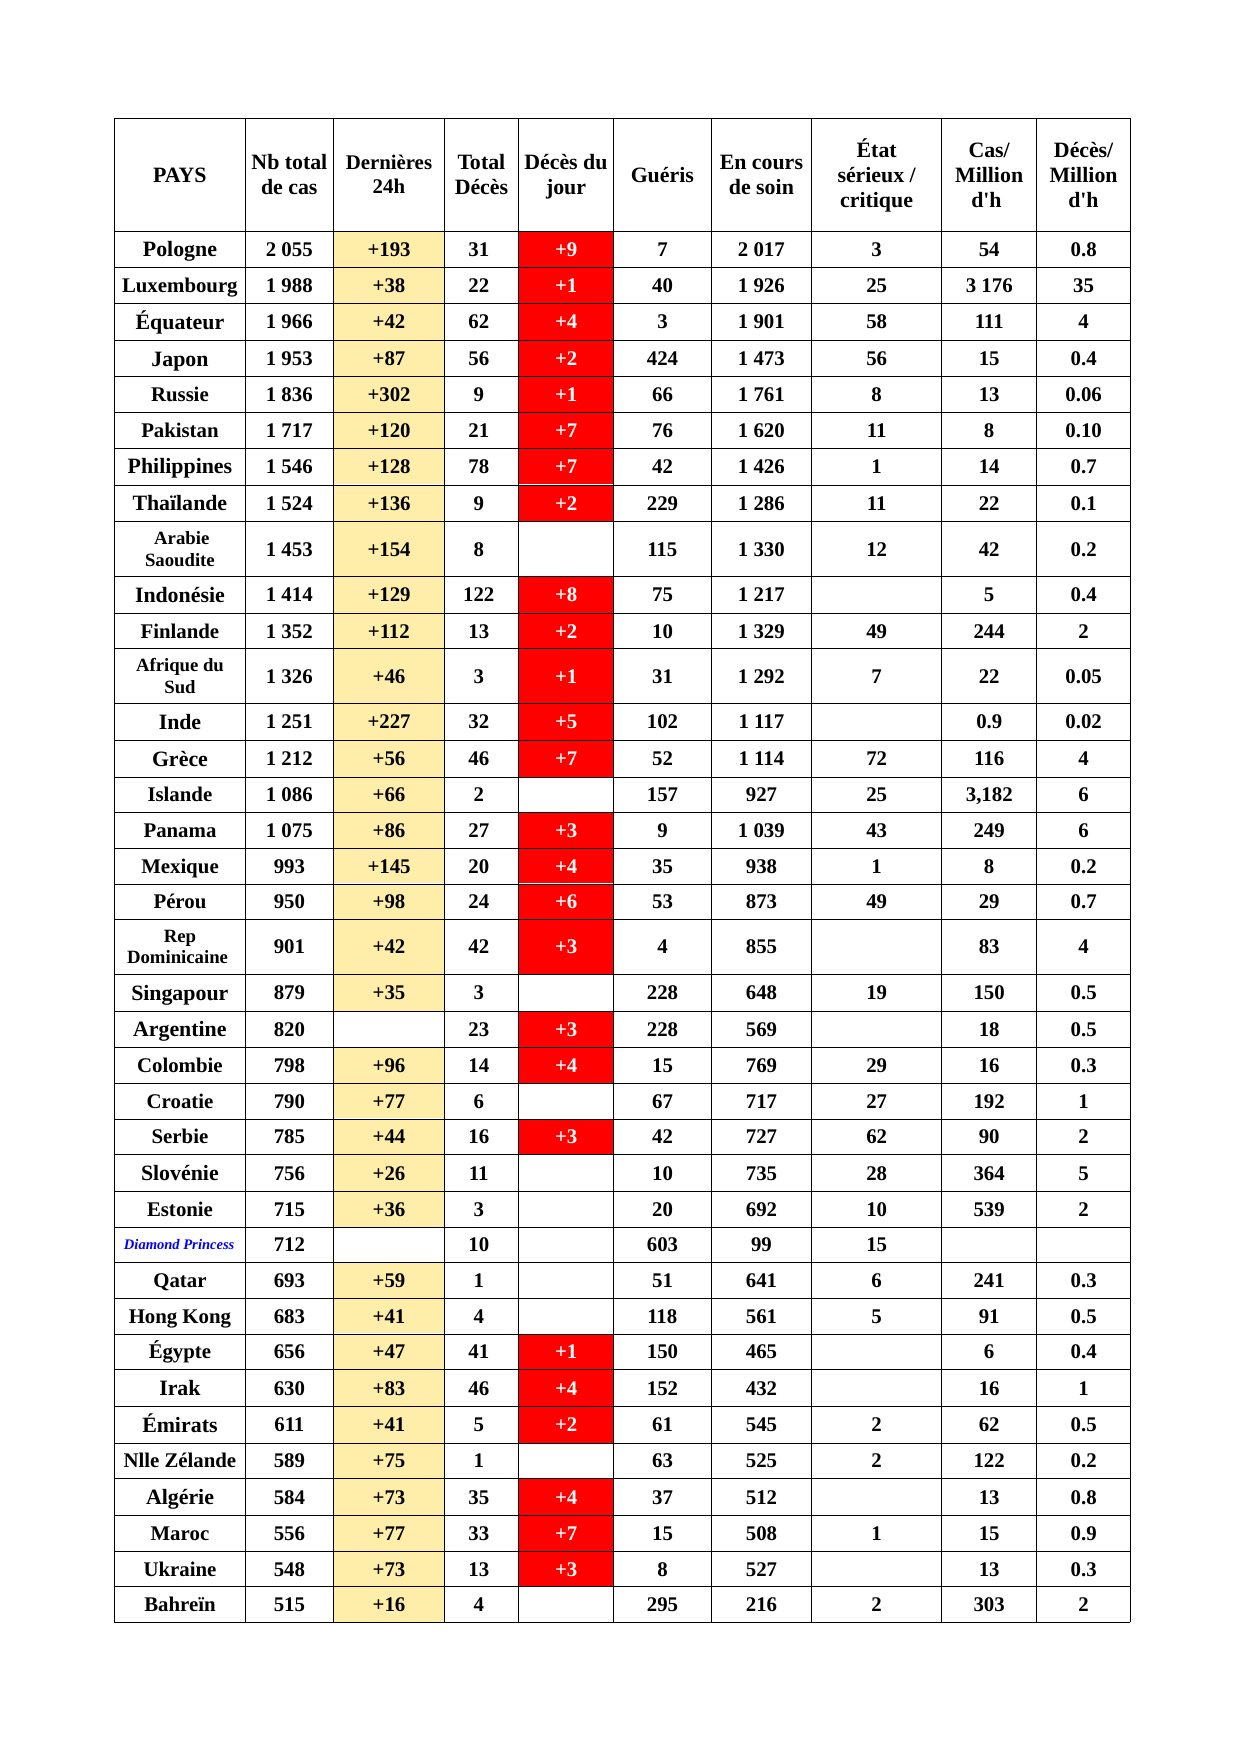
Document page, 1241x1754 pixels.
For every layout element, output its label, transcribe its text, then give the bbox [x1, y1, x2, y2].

table_cell +302 [334, 377, 444, 412]
table_cell +3 [519, 1552, 613, 1586]
table_cell 2 [1037, 1120, 1130, 1154]
table_cell 7 [614, 232, 711, 267]
table_cell 29 [942, 885, 1036, 919]
table_cell 756 [246, 1155, 333, 1191]
table_cell 1 926 [712, 268, 811, 303]
table_cell 40 [614, 268, 711, 303]
table_cell 548 [246, 1552, 333, 1586]
table_cell 14 [445, 1048, 518, 1083]
table_cell 2 055 [246, 232, 333, 267]
table_cell 11 [445, 1155, 518, 1191]
table_cell +129 [334, 577, 444, 613]
table_cell 2 017 [712, 232, 811, 267]
table_cell 20 [614, 1192, 711, 1227]
table_cell 51 [614, 1263, 711, 1298]
table_cell Qatar [115, 1263, 245, 1298]
table_cell 769 [712, 1048, 811, 1083]
table_cell Afrique du Sud [115, 649, 245, 703]
table_cell 150 [942, 975, 1036, 1011]
table_cell 11 [812, 486, 941, 521]
table_cell Philippines [115, 449, 245, 484]
table_cell 75 [614, 577, 711, 613]
table_cell 25 [812, 778, 941, 812]
table_cell 1 453 [246, 522, 333, 576]
table_header Décès/ Million d'h [1037, 119, 1130, 231]
table_cell [519, 1587, 613, 1622]
table_cell 1 414 [246, 577, 333, 613]
table_header Nb total de cas [246, 119, 333, 231]
table_cell 22 [445, 268, 518, 303]
table_cell +1 [519, 377, 613, 412]
table_cell 1 [445, 1263, 518, 1298]
table_cell Pérou [115, 885, 245, 919]
table_cell 61 [614, 1407, 711, 1443]
table_cell +1 [519, 1335, 613, 1369]
table_header Cas/ Million d'h [942, 119, 1036, 231]
table_cell [519, 1444, 613, 1478]
table_cell 798 [246, 1048, 333, 1083]
table_cell 2 [1037, 614, 1130, 648]
table_cell 54 [942, 232, 1036, 267]
table_cell 8 [942, 413, 1036, 448]
table_cell [519, 975, 613, 1011]
table_cell 1 761 [712, 377, 811, 412]
table_cell +128 [334, 449, 444, 484]
table_cell 11 [812, 413, 941, 448]
table_cell +36 [334, 1192, 444, 1227]
table_cell 1 546 [246, 449, 333, 484]
table_cell Colombie [115, 1048, 245, 1083]
table_cell 152 [614, 1370, 711, 1406]
table_cell 630 [246, 1370, 333, 1406]
table_cell 611 [246, 1407, 333, 1443]
table_cell 22 [942, 486, 1036, 521]
table_cell Russie [115, 377, 245, 412]
table_cell 0.4 [1037, 577, 1130, 613]
table_cell 545 [712, 1407, 811, 1443]
table_cell 0.4 [1037, 1335, 1130, 1369]
table_cell Singapour [115, 975, 245, 1011]
table_cell 62 [942, 1407, 1036, 1443]
table_cell Équateur [115, 304, 245, 340]
table_cell 1 [1037, 1370, 1130, 1406]
table_cell +75 [334, 1444, 444, 1478]
table_cell 228 [614, 1012, 711, 1047]
table_cell +77 [334, 1084, 444, 1118]
table_cell 111 [942, 304, 1036, 340]
table_cell 1 326 [246, 649, 333, 703]
table_cell 99 [712, 1228, 811, 1262]
table_cell 22 [942, 649, 1036, 703]
table_cell 1 292 [712, 649, 811, 703]
table_cell 3 [445, 1192, 518, 1227]
table_cell +154 [334, 522, 444, 576]
table_cell 432 [712, 1370, 811, 1406]
table_cell 927 [712, 778, 811, 812]
table_cell 1 [812, 849, 941, 883]
table_cell +56 [334, 741, 444, 777]
table_cell 879 [246, 975, 333, 1011]
table_cell 0.2 [1037, 522, 1130, 576]
table_header En cours de soin [712, 119, 811, 231]
table_cell 1 212 [246, 741, 333, 777]
table_cell 3 [445, 649, 518, 703]
table_cell +145 [334, 849, 444, 883]
table_cell 2 [812, 1587, 941, 1622]
table_cell [812, 1552, 941, 1586]
table_cell 32 [445, 704, 518, 740]
table_cell 2 [812, 1444, 941, 1478]
table_cell [334, 1012, 444, 1047]
table_cell 0.3 [1037, 1048, 1130, 1083]
table_cell 527 [712, 1552, 811, 1586]
table_cell Bahreïn [115, 1587, 245, 1622]
table_cell 27 [812, 1084, 941, 1118]
table_cell 0.5 [1037, 975, 1130, 1011]
table_cell Pakistan [115, 413, 245, 448]
table_cell 49 [812, 614, 941, 648]
table_cell 525 [712, 1444, 811, 1478]
table_cell Finlande [115, 614, 245, 648]
table_cell [942, 1228, 1036, 1262]
table_cell +3 [519, 813, 613, 848]
table_cell Croatie [115, 1084, 245, 1118]
table_cell [519, 1228, 613, 1262]
table_cell 589 [246, 1444, 333, 1478]
table_cell 0.8 [1037, 232, 1130, 267]
table_cell 43 [812, 813, 941, 848]
table_cell 1 524 [246, 486, 333, 521]
table_cell 0.8 [1037, 1479, 1130, 1515]
table_cell +44 [334, 1120, 444, 1154]
table_cell 0.10 [1037, 413, 1130, 448]
table_cell 6 [445, 1084, 518, 1118]
table_cell Thaïlande [115, 486, 245, 521]
table_cell 13 [445, 1552, 518, 1586]
table_cell 1 117 [712, 704, 811, 740]
table_cell +35 [334, 975, 444, 1011]
table_cell Maroc [115, 1516, 245, 1551]
table_cell 27 [445, 813, 518, 848]
table_cell 4 [1037, 741, 1130, 777]
table_cell 13 [942, 1552, 1036, 1586]
table_cell 31 [445, 232, 518, 267]
table_cell +4 [519, 1479, 613, 1515]
table_cell Estonie [115, 1192, 245, 1227]
table_cell 8 [445, 522, 518, 576]
table_cell [812, 577, 941, 613]
table_cell 1 114 [712, 741, 811, 777]
table_cell 21 [445, 413, 518, 448]
table_cell 52 [614, 741, 711, 777]
table_cell 37 [614, 1479, 711, 1515]
table_cell +3 [519, 920, 613, 974]
table_cell [519, 1155, 613, 1191]
table_cell Ukraine [115, 1552, 245, 1586]
table_cell 3 [812, 232, 941, 267]
table_cell 115 [614, 522, 711, 576]
table_cell +4 [519, 1048, 613, 1083]
table_header État sérieux / critique [812, 119, 941, 231]
table_cell Arabie Saoudite [115, 522, 245, 576]
table_cell +46 [334, 649, 444, 703]
table_cell 15 [614, 1516, 711, 1551]
table_cell [519, 1192, 613, 1227]
table_cell Rep Dominicaine [115, 920, 245, 974]
table_cell 656 [246, 1335, 333, 1369]
table_cell +2 [519, 486, 613, 521]
table_cell 556 [246, 1516, 333, 1551]
table_cell 13 [942, 1479, 1036, 1515]
table_cell +136 [334, 486, 444, 521]
table_cell Algérie [115, 1479, 245, 1515]
table_cell Diamond Princess [115, 1228, 245, 1262]
table_cell +16 [334, 1587, 444, 1622]
table_cell 6 [812, 1263, 941, 1298]
table_cell +41 [334, 1299, 444, 1333]
table_cell 790 [246, 1084, 333, 1118]
table_cell +7 [519, 1516, 613, 1551]
table_header Guéris [614, 119, 711, 231]
table_cell [519, 522, 613, 576]
table_cell +41 [334, 1407, 444, 1443]
table_header PAYS [115, 119, 245, 231]
table_cell 901 [246, 920, 333, 974]
table_cell 950 [246, 885, 333, 919]
table_cell Panama [115, 813, 245, 848]
table_cell 1 966 [246, 304, 333, 340]
table_cell 216 [712, 1587, 811, 1622]
table_cell 9 [445, 377, 518, 412]
table_cell 23 [445, 1012, 518, 1047]
table_cell Luxembourg [115, 268, 245, 303]
table_cell +73 [334, 1552, 444, 1586]
table_cell 539 [942, 1192, 1036, 1227]
table_cell [1037, 1228, 1130, 1262]
table_cell 1 086 [246, 778, 333, 812]
table_cell 15 [942, 1516, 1036, 1551]
table_cell 9 [445, 486, 518, 521]
table_cell 717 [712, 1084, 811, 1118]
table_cell 4 [614, 920, 711, 974]
table_cell 9 [614, 813, 711, 848]
table_cell +6 [519, 885, 613, 919]
table_cell 5 [812, 1299, 941, 1333]
table_cell 715 [246, 1192, 333, 1227]
table_cell 244 [942, 614, 1036, 648]
table_cell 0.2 [1037, 849, 1130, 883]
table_cell +4 [519, 849, 613, 883]
table_cell 2 [812, 1407, 941, 1443]
table_cell 122 [942, 1444, 1036, 1478]
table_cell Mexique [115, 849, 245, 883]
table_cell 15 [812, 1228, 941, 1262]
table_cell [334, 1228, 444, 1262]
table_cell 508 [712, 1516, 811, 1551]
table_cell 3,182 [942, 778, 1036, 812]
table_cell +47 [334, 1335, 444, 1369]
table_cell 122 [445, 577, 518, 613]
table_cell 42 [614, 449, 711, 484]
table_cell 6 [942, 1335, 1036, 1369]
table_cell +3 [519, 1012, 613, 1047]
table_cell 0.06 [1037, 377, 1130, 412]
table_cell 116 [942, 741, 1036, 777]
table_cell 785 [246, 1120, 333, 1154]
table_cell 0.05 [1037, 649, 1130, 703]
table_cell 31 [614, 649, 711, 703]
table_cell 5 [1037, 1155, 1130, 1191]
table_cell 0.4 [1037, 341, 1130, 376]
table_cell +42 [334, 920, 444, 974]
table_cell 727 [712, 1120, 811, 1154]
table_cell 1 [812, 1516, 941, 1551]
table_cell [812, 1012, 941, 1047]
table_cell +1 [519, 649, 613, 703]
table_cell +1 [519, 268, 613, 303]
table_cell 14 [942, 449, 1036, 484]
table_cell [812, 1479, 941, 1515]
table_cell Nlle Zélande [115, 1444, 245, 1478]
table_cell 0.9 [1037, 1516, 1130, 1551]
table_cell 364 [942, 1155, 1036, 1191]
table_cell 46 [445, 741, 518, 777]
table_cell 58 [812, 304, 941, 340]
table_cell 35 [445, 1479, 518, 1515]
table_cell 938 [712, 849, 811, 883]
table_cell 67 [614, 1084, 711, 1118]
table_cell 150 [614, 1335, 711, 1369]
table_cell +227 [334, 704, 444, 740]
table_cell 42 [614, 1120, 711, 1154]
table_cell 8 [614, 1552, 711, 1586]
table_cell Inde [115, 704, 245, 740]
table_cell +98 [334, 885, 444, 919]
table_cell 1 901 [712, 304, 811, 340]
table_cell 2 [1037, 1192, 1130, 1227]
table_cell +2 [519, 614, 613, 648]
table_cell Serbie [115, 1120, 245, 1154]
table_cell +9 [519, 232, 613, 267]
table_cell 118 [614, 1299, 711, 1333]
table_cell 102 [614, 704, 711, 740]
table_cell +83 [334, 1370, 444, 1406]
table_cell 1 473 [712, 341, 811, 376]
table_cell 465 [712, 1335, 811, 1369]
table_cell 33 [445, 1516, 518, 1551]
table_cell 1 717 [246, 413, 333, 448]
table_cell [519, 1263, 613, 1298]
table_cell 0.2 [1037, 1444, 1130, 1478]
table_cell 295 [614, 1587, 711, 1622]
table_cell 603 [614, 1228, 711, 1262]
table_cell 2 [445, 778, 518, 812]
table_cell 10 [614, 614, 711, 648]
table_cell +26 [334, 1155, 444, 1191]
table_cell 1 251 [246, 704, 333, 740]
table_cell 0.7 [1037, 449, 1130, 484]
table_cell +86 [334, 813, 444, 848]
table_cell 1 330 [712, 522, 811, 576]
table_cell Argentine [115, 1012, 245, 1047]
table_cell 855 [712, 920, 811, 974]
table_cell 13 [445, 614, 518, 648]
table_cell +4 [519, 1370, 613, 1406]
table_cell [519, 1084, 613, 1118]
table_cell 6 [1037, 813, 1130, 848]
table_cell 1 620 [712, 413, 811, 448]
table_cell +73 [334, 1479, 444, 1515]
table_cell +59 [334, 1263, 444, 1298]
table_cell +77 [334, 1516, 444, 1551]
table_cell 4 [1037, 304, 1130, 340]
table_cell [519, 1299, 613, 1333]
table_cell +2 [519, 341, 613, 376]
table_cell 13 [942, 377, 1036, 412]
table_cell 3 [614, 304, 711, 340]
table_cell +5 [519, 704, 613, 740]
table_cell +2 [519, 1407, 613, 1443]
table_cell 49 [812, 885, 941, 919]
table_cell +96 [334, 1048, 444, 1083]
table_cell 192 [942, 1084, 1036, 1118]
table_cell +7 [519, 413, 613, 448]
table_cell 12 [812, 522, 941, 576]
table_cell 424 [614, 341, 711, 376]
table_cell 993 [246, 849, 333, 883]
table_cell 15 [614, 1048, 711, 1083]
table_cell 1 217 [712, 577, 811, 613]
table_cell 62 [812, 1120, 941, 1154]
table_cell 228 [614, 975, 711, 1011]
table_cell 78 [445, 449, 518, 484]
table_cell 229 [614, 486, 711, 521]
table_cell [519, 778, 613, 812]
table_cell 10 [614, 1155, 711, 1191]
table_cell 0.5 [1037, 1012, 1130, 1047]
table_cell 873 [712, 885, 811, 919]
table_cell +38 [334, 268, 444, 303]
table_cell 0.5 [1037, 1407, 1130, 1443]
table_cell 56 [812, 341, 941, 376]
table_cell 18 [942, 1012, 1036, 1047]
table_cell Hong Kong [115, 1299, 245, 1333]
table_cell 25 [812, 268, 941, 303]
table_header Décès du jour [519, 119, 613, 231]
table_cell 53 [614, 885, 711, 919]
table_cell 561 [712, 1299, 811, 1333]
table_cell +7 [519, 449, 613, 484]
table_cell 4 [1037, 920, 1130, 974]
table_cell 512 [712, 1479, 811, 1515]
table_cell +4 [519, 304, 613, 340]
table_cell 66 [614, 377, 711, 412]
table_cell 0.9 [942, 704, 1036, 740]
table_cell 20 [445, 849, 518, 883]
table_cell 648 [712, 975, 811, 1011]
table_cell 1 286 [712, 486, 811, 521]
table_cell 24 [445, 885, 518, 919]
table_cell 56 [445, 341, 518, 376]
table_cell [812, 1370, 941, 1406]
table_cell 1 075 [246, 813, 333, 848]
table_cell 46 [445, 1370, 518, 1406]
table_cell 249 [942, 813, 1036, 848]
table_cell 83 [942, 920, 1036, 974]
table_cell 0.3 [1037, 1263, 1130, 1298]
table_cell 0.3 [1037, 1552, 1130, 1586]
table_cell 820 [246, 1012, 333, 1047]
table_cell 42 [942, 522, 1036, 576]
table_cell +112 [334, 614, 444, 648]
table_cell 569 [712, 1012, 811, 1047]
table_cell Pologne [115, 232, 245, 267]
table_cell 1 [1037, 1084, 1130, 1118]
table_cell Grèce [115, 741, 245, 777]
table_cell 8 [812, 377, 941, 412]
table_cell 15 [942, 341, 1036, 376]
table_cell 4 [445, 1299, 518, 1333]
table_cell 16 [942, 1370, 1036, 1406]
table_cell 19 [812, 975, 941, 1011]
table_cell 712 [246, 1228, 333, 1262]
table_cell 7 [812, 649, 941, 703]
table_cell 4 [445, 1587, 518, 1622]
table_cell 683 [246, 1299, 333, 1333]
table_cell 1 988 [246, 268, 333, 303]
table_cell [812, 1335, 941, 1369]
table_cell 641 [712, 1263, 811, 1298]
table_cell 5 [445, 1407, 518, 1443]
table_cell 1 329 [712, 614, 811, 648]
table_cell 90 [942, 1120, 1036, 1154]
table_cell 16 [942, 1048, 1036, 1083]
table_cell [812, 704, 941, 740]
table_cell 157 [614, 778, 711, 812]
table_cell 42 [445, 920, 518, 974]
table_cell 76 [614, 413, 711, 448]
table_cell 6 [1037, 778, 1130, 812]
table_cell 72 [812, 741, 941, 777]
table_cell 3 176 [942, 268, 1036, 303]
table_cell 3 [445, 975, 518, 1011]
table_cell +193 [334, 232, 444, 267]
table_cell 241 [942, 1263, 1036, 1298]
table_cell +7 [519, 741, 613, 777]
table_cell +8 [519, 577, 613, 613]
table_header Total Décès [445, 119, 518, 231]
table_cell +66 [334, 778, 444, 812]
table_cell Slovénie [115, 1155, 245, 1191]
table_cell 35 [1037, 268, 1130, 303]
table_cell +120 [334, 413, 444, 448]
table_cell 584 [246, 1479, 333, 1515]
table_cell 5 [942, 577, 1036, 613]
table_cell 10 [812, 1192, 941, 1227]
table_cell Indonésie [115, 577, 245, 613]
table_cell Islande [115, 778, 245, 812]
table_cell 28 [812, 1155, 941, 1191]
table_cell 1 039 [712, 813, 811, 848]
table_cell +42 [334, 304, 444, 340]
table_cell 1 953 [246, 341, 333, 376]
table_cell 0.7 [1037, 885, 1130, 919]
table_cell +87 [334, 341, 444, 376]
table_cell 0.5 [1037, 1299, 1130, 1333]
table_cell 10 [445, 1228, 518, 1262]
table_cell 735 [712, 1155, 811, 1191]
table_cell 16 [445, 1120, 518, 1154]
table_cell 693 [246, 1263, 333, 1298]
table_cell 2 [1037, 1587, 1130, 1622]
table_cell 303 [942, 1587, 1036, 1622]
table_cell 1 352 [246, 614, 333, 648]
table_cell Irak [115, 1370, 245, 1406]
table_cell 62 [445, 304, 518, 340]
table_cell 41 [445, 1335, 518, 1369]
table_cell 63 [614, 1444, 711, 1478]
table_cell +3 [519, 1120, 613, 1154]
table_cell 1 [445, 1444, 518, 1478]
table_cell 91 [942, 1299, 1036, 1333]
table_header Dernières 24h [334, 119, 444, 231]
table_cell 1 426 [712, 449, 811, 484]
table_cell 1 [812, 449, 941, 484]
table_cell 0.1 [1037, 486, 1130, 521]
table_cell 515 [246, 1587, 333, 1622]
table_cell 692 [712, 1192, 811, 1227]
table_cell 0.02 [1037, 704, 1130, 740]
table_cell 1 836 [246, 377, 333, 412]
table_cell Égypte [115, 1335, 245, 1369]
table_cell 35 [614, 849, 711, 883]
table_cell Émirats [115, 1407, 245, 1443]
table_cell Japon [115, 341, 245, 376]
table_cell 8 [942, 849, 1036, 883]
table_cell 29 [812, 1048, 941, 1083]
table_cell [812, 920, 941, 974]
